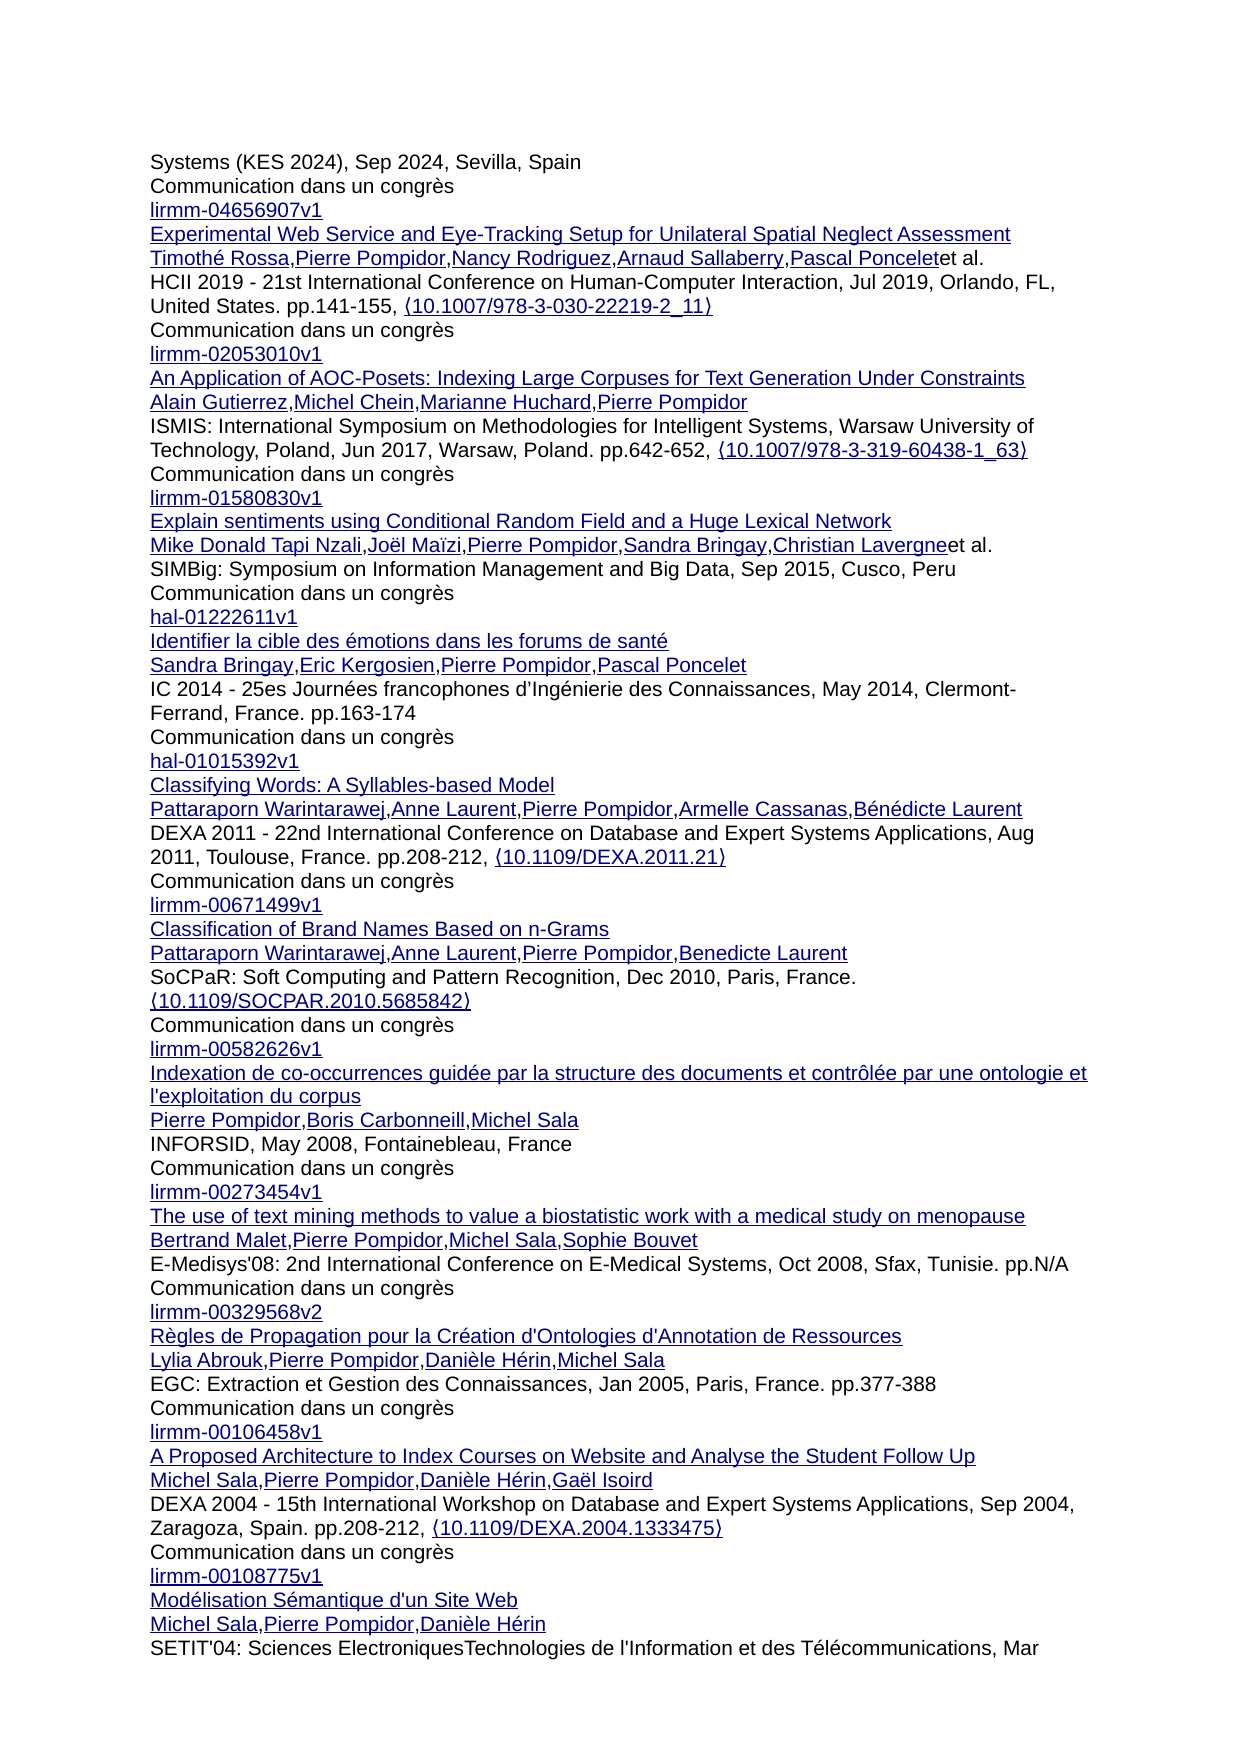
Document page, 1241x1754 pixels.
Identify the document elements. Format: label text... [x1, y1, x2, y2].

table_cell Identifier la cible des émotions dans les forums de santé Sandra Bringay,Eric Kergosien,Pierre Pompidor,Pascal Poncelet IC 2014 - 25es Journées francophones d’Ingénierie des Connaissances, May 2014, Clermont-Ferrand, France. pp.163-174 Communication dans un congrès hal-01015392v1 [150, 629, 1090, 773]
table_cell Modélisation Sémantique d'un Site Web Michel Sala,Pierre Pompidor,Danièle Hérin SETIT'04: Sciences ElectroniquesTechnologies de l'Information et des Télécommunications, Mar [150, 1588, 1090, 1659]
table_cell A Proposed Architecture to Index Courses on Website and Analyse the Student Follow Up Michel Sala,Pierre Pompidor,Danièle Hérin,Gaël Isoird DEXA 2004 - 15th International Workshop on Database and Expert Systems Applications, Sep 2004, Zaragoza, Spain. pp.208-212, ⟨10.1109/DEXA.2004.1333475⟩ Communication dans un congrès lirmm-00108775v1 [150, 1444, 1090, 1587]
table_cell Experimental Web Service and Eye-Tracking Setup for Unilateral Spatial Neglect Assessment Timothé Rossa,Pierre Pompidor,Nancy Rodriguez,Arnaud Sallaberry,Pascal Ponceletet al. HCII 2019 - 21st International Conference on Human-Computer Interaction, Jul 2019, Orlando, FL, United States. pp.141-155, ⟨10.1007/978-3-030-22219-2_11⟩ Communication dans un congrès lirmm-02053010v1 [150, 222, 1090, 366]
table_cell Règles de Propagation pour la Création d'Ontologies d'Annotation de Ressources Lylia Abrouk,Pierre Pompidor,Danièle Hérin,Michel Sala EGC: Extraction et Gestion des Connaissances, Jan 2005, Paris, France. pp.377-388 Communication dans un congrès lirmm-00106458v1 [150, 1324, 1090, 1444]
table_cell Classifying Words: A Syllables-based Model Pattaraporn Warintarawej,Anne Laurent,Pierre Pompidor,Armelle Cassanas,Bénédicte Laurent DEXA 2011 - 22nd International Conference on Database and Expert Systems Applications, Aug 2011, Toulouse, France. pp.208-212, ⟨10.1109/DEXA.2011.21⟩ Communication dans un congrès lirmm-00671499v1 [150, 773, 1090, 917]
table_cell Systems (KES 2024), Sep 2024, Sevilla, Spain Communication dans un congrès lirmm-04656907v1 [150, 150, 1090, 222]
table_cell An Application of AOC-Posets: Indexing Large Corpuses for Text Generation Under Constraints Alain Gutierrez,Michel Chein,Marianne Huchard,Pierre Pompidor ISMIS: International Symposium on Methodologies for Intelligent Systems, Warsaw University of Technology, Poland, Jun 2017, Warsaw, Poland. pp.642-652, ⟨10.1007/978-3-319-60438-1_63⟩ Communication dans un congrès lirmm-01580830v1 [150, 366, 1090, 509]
table_cell The use of text mining methods to value a biostatistic work with a medical study on menopause Bertrand Malet,Pierre Pompidor,Michel Sala,Sophie Bouvet E-Medisys'08: 2nd International Conference on E-Medical Systems, Oct 2008, Sfax, Tunisie. pp.N/A Communication dans un congrès lirmm-00329568v2 [150, 1204, 1090, 1324]
table_cell Classification of Brand Names Based on n-Grams Pattaraporn Warintarawej,Anne Laurent,Pierre Pompidor,Benedicte Laurent SoCPaR: Soft Computing and Pattern Recognition, Dec 2010, Paris, France. ⟨10.1109/SOCPAR.2010.5685842⟩ Communication dans un congrès lirmm-00582626v1 [150, 917, 1090, 1060]
table_cell Indexation de co-occurrences guidée par la structure des documents et contrôlée par une ontologie et l'exploitation du corpus Pierre Pompidor,Boris Carbonneill,Michel Sala INFORSID, May 2008, Fontainebleau, France Communication dans un congrès lirmm-00273454v1 [150, 1060, 1090, 1204]
table_cell Explain sentiments using Conditional Random Field and a Huge Lexical Network Mike Donald Tapi Nzali,Joël Maïzi,Pierre Pompidor,Sandra Bringay,Christian Lavergneet al. SIMBig: Symposium on Information Management and Big Data, Sep 2015, Cusco, Peru Communication dans un congrès hal-01222611v1 [150, 509, 1090, 629]
